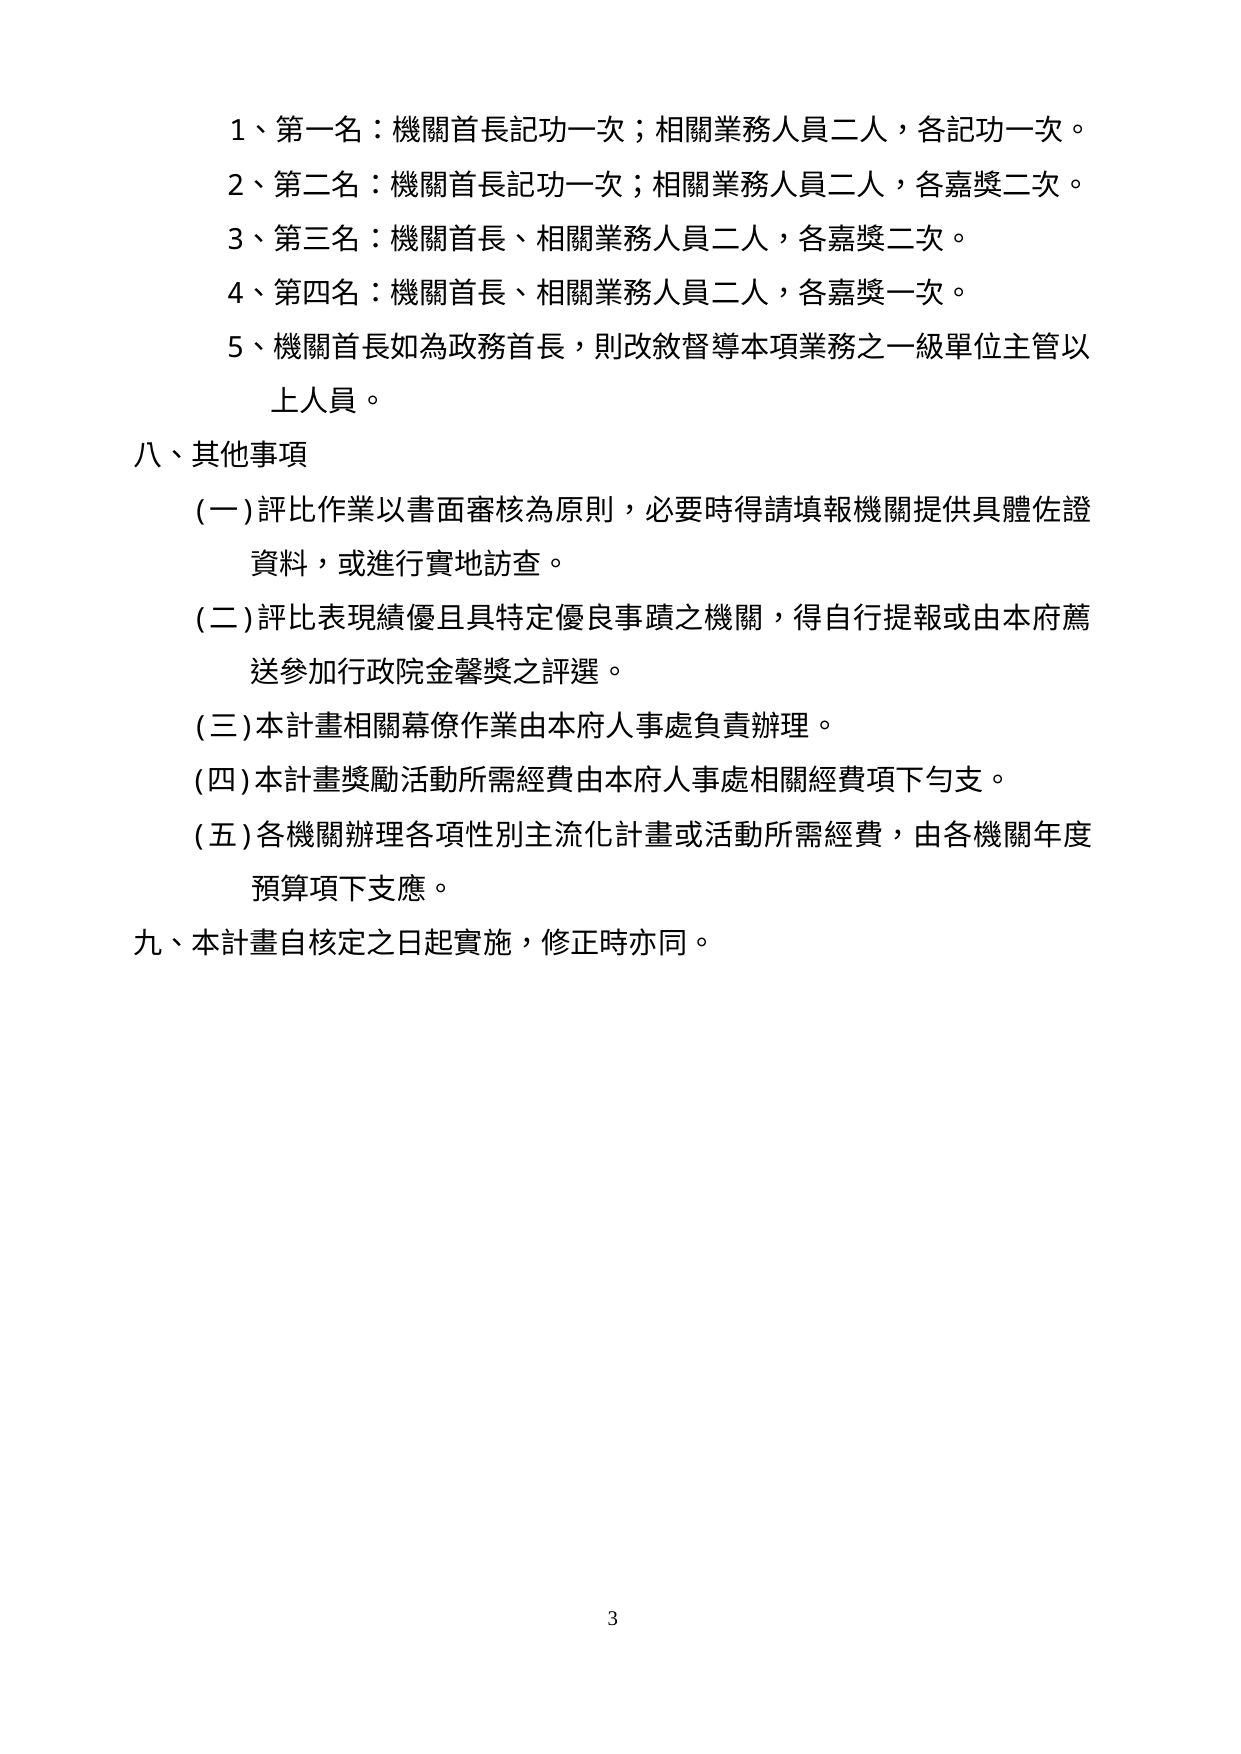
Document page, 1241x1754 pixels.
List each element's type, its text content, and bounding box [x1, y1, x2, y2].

text (四)本計畫獎勵活動所需經費由本府人事處相關經費項下勻支。 [190, 747, 1092, 802]
text (三)本計畫相關幕僚作業由本府人事處負責辦理。 [191, 693, 1092, 747]
text 九、本計畫自核定之日起實施，修正時亦同。 [133, 910, 1092, 964]
text (五)各機關辦理各項性別主流化計畫或活動所需經費，由各機關年度預算項下支應。 [190, 802, 1092, 910]
text (二)評比表現績優且具特定優良事蹟之機關，得自行提報或由本府薦送參加行政院金馨獎之評選。 [191, 585, 1092, 693]
text (一)評比作業以書面審核為原則，必要時得請填報機關提供具體佐證資料，或進行實地訪查。 [191, 477, 1092, 585]
text 5、機關首長如為政務首長，則改敘督導本項業務之一級單位主管以上人員。 [227, 314, 1092, 422]
text 3、第三名：機關首長、相關業務人員二人，各嘉獎二次。 [197, 206, 1092, 260]
text 2、第二名：機關首長記功一次；相關業務人員二人，各嘉獎二次。 [197, 152, 1092, 206]
text 八、其他事項 [133, 422, 1092, 477]
text 1、第一名：機關首長記功一次；相關業務人員二人，各記功一次。 [229, 97, 1092, 152]
text 4、第四名：機關首長、相關業務人員二人，各嘉獎一次。 [197, 260, 1092, 314]
